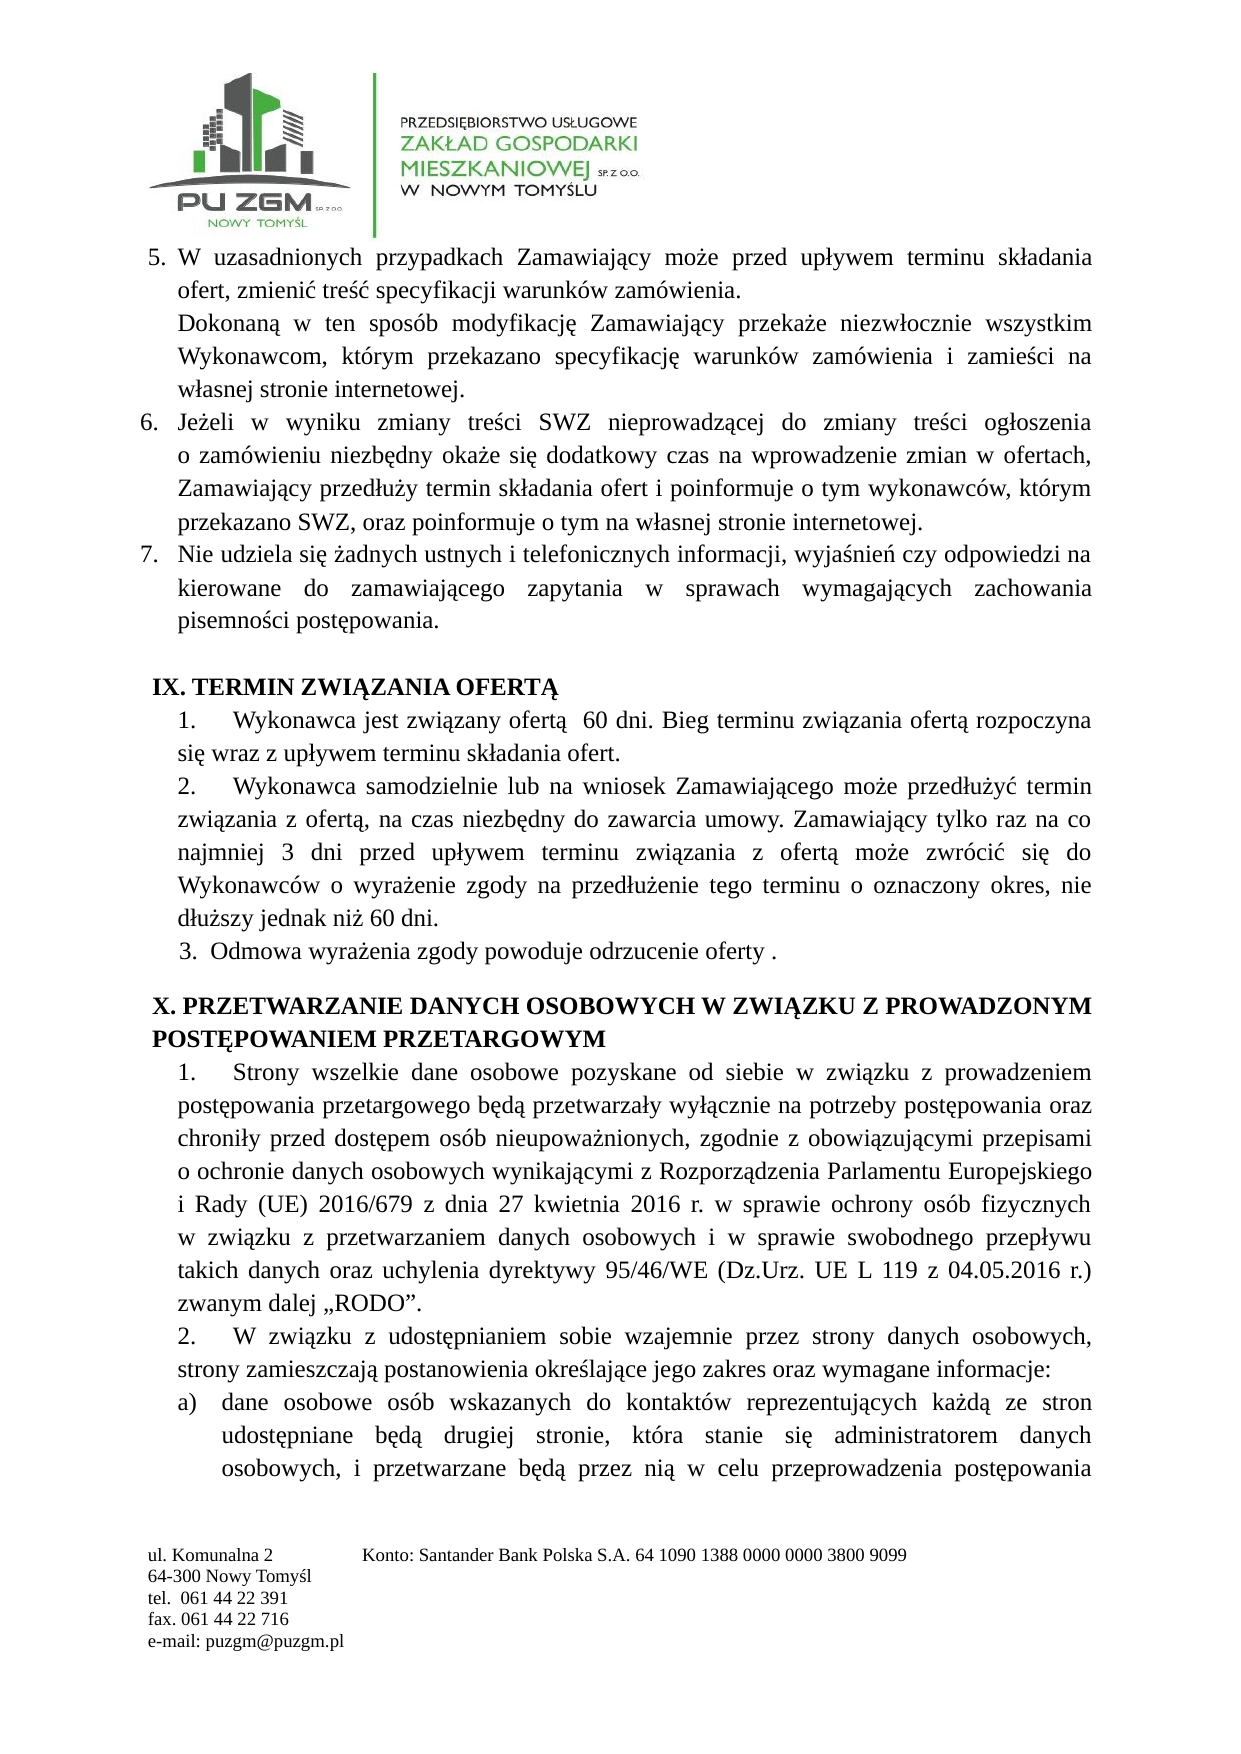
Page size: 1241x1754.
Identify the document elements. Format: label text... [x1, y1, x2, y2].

text a) dane osobowe osób wskazanych do kontaktów reprezentujących każdą ze stron udostępniane będą drugiej stronie, która stanie się administratorem danych osobowych, i przetwarzane będą przez nią w celu przeprowadzenia postępowania [177, 1387, 1093, 1482]
text 6. Jeżeli w wyniku zmiany treści SWZ nieprowadzącej do zmiany treści ogłoszenia o zamówieniu niezbędny okaże się dodatkowy czas na wprowadzenie zmian w ofertach, Zamawiający przedłuży termin składania ofert i poinformuje o tym wykonawców, którym przekazano SWZ, oraz poinformuje o tym na własnej stronie internetowej. [140, 407, 1093, 535]
text 3. Odmowa wyrażenia zgody powoduje odrzucenie oferty . [148, 936, 1093, 964]
text 1. Wykonawca jest związany ofertą 60 dni. Bieg terminu związania ofertą rozpoczyna się wraz z upływem terminu składania ofert. [177, 705, 1093, 766]
picture [147, 73, 655, 243]
text X. PRZETWARZANIE DANYCH OSOBOWYCH W ZWIĄZKU Z PROWADZONYM POSTĘPOWANIEM PRZETARGOWYM [152, 991, 1093, 1053]
text 2. W związku z udostępnianiem sobie wzajemnie przez strony danych osobowych, strony zamieszczają postanowienia określające jego zakres oraz wymagane informacje: [177, 1321, 1093, 1383]
text 1. Strony wszelkie dane osobowe pozyskane od siebie w związku z prowadzeniem postępowania przetargowego będą przetwarzały wyłącznie na potrzeby postępowania oraz chroniły przed dostępem osób nieupoważnionych, zgodnie z obowiązującymi przepisami o ochronie danych osobowych wynikającymi z Rozporządzenia Parlamentu Europejskiego i Rady (UE) 2016/679 z dnia 27 kwietnia 2016 r. w sprawie ochrony osób fizycznych w związku z przetwarzaniem danych osobowych i w sprawie swobodnego przepływu takich danych oraz uchylenia dyrektywy 95/46/WE (Dz.Urz. UE L 119 z 04.05.2016 r.) zwanym dalej „RODO”. [177, 1057, 1093, 1317]
text Dokonaną w ten sposób modyfikację Zamawiający przekaże niezwłocznie wszystkim Wykonawcom, którym przekazano specyfikację warunków zamówienia i zamieści na własnej stronie internetowej. [177, 308, 1093, 403]
text 5. W uzasadnionych przypadkach Zamawiający może przed upływem terminu składania ofert, zmienić treść specyfikacji warunków zamówienia. [148, 242, 1093, 304]
text 2. Wykonawca samodzielnie lub na wniosek Zamawiającego może przedłużyć termin związania z ofertą, na czas niezbędny do zawarcia umowy. Zamawiający tylko raz na co najmniej 3 dni przed upływem terminu związania z ofertą może zwrócić się do Wykonawców o wyrażenie zgody na przedłużenie tego terminu o oznaczony okres, nie dłuższy jednak niż 60 dni. [177, 771, 1093, 932]
text 7. Nie udziela się żadnych ustnych i telefonicznych informacji, wyjaśnień czy odpowiedzi na kierowane do zamawiającego zapytania w sprawach wymagających zachowania pisemności postępowania. [140, 539, 1093, 634]
text IX. TERMIN ZWIĄZANIA OFERTĄ [152, 672, 1093, 700]
